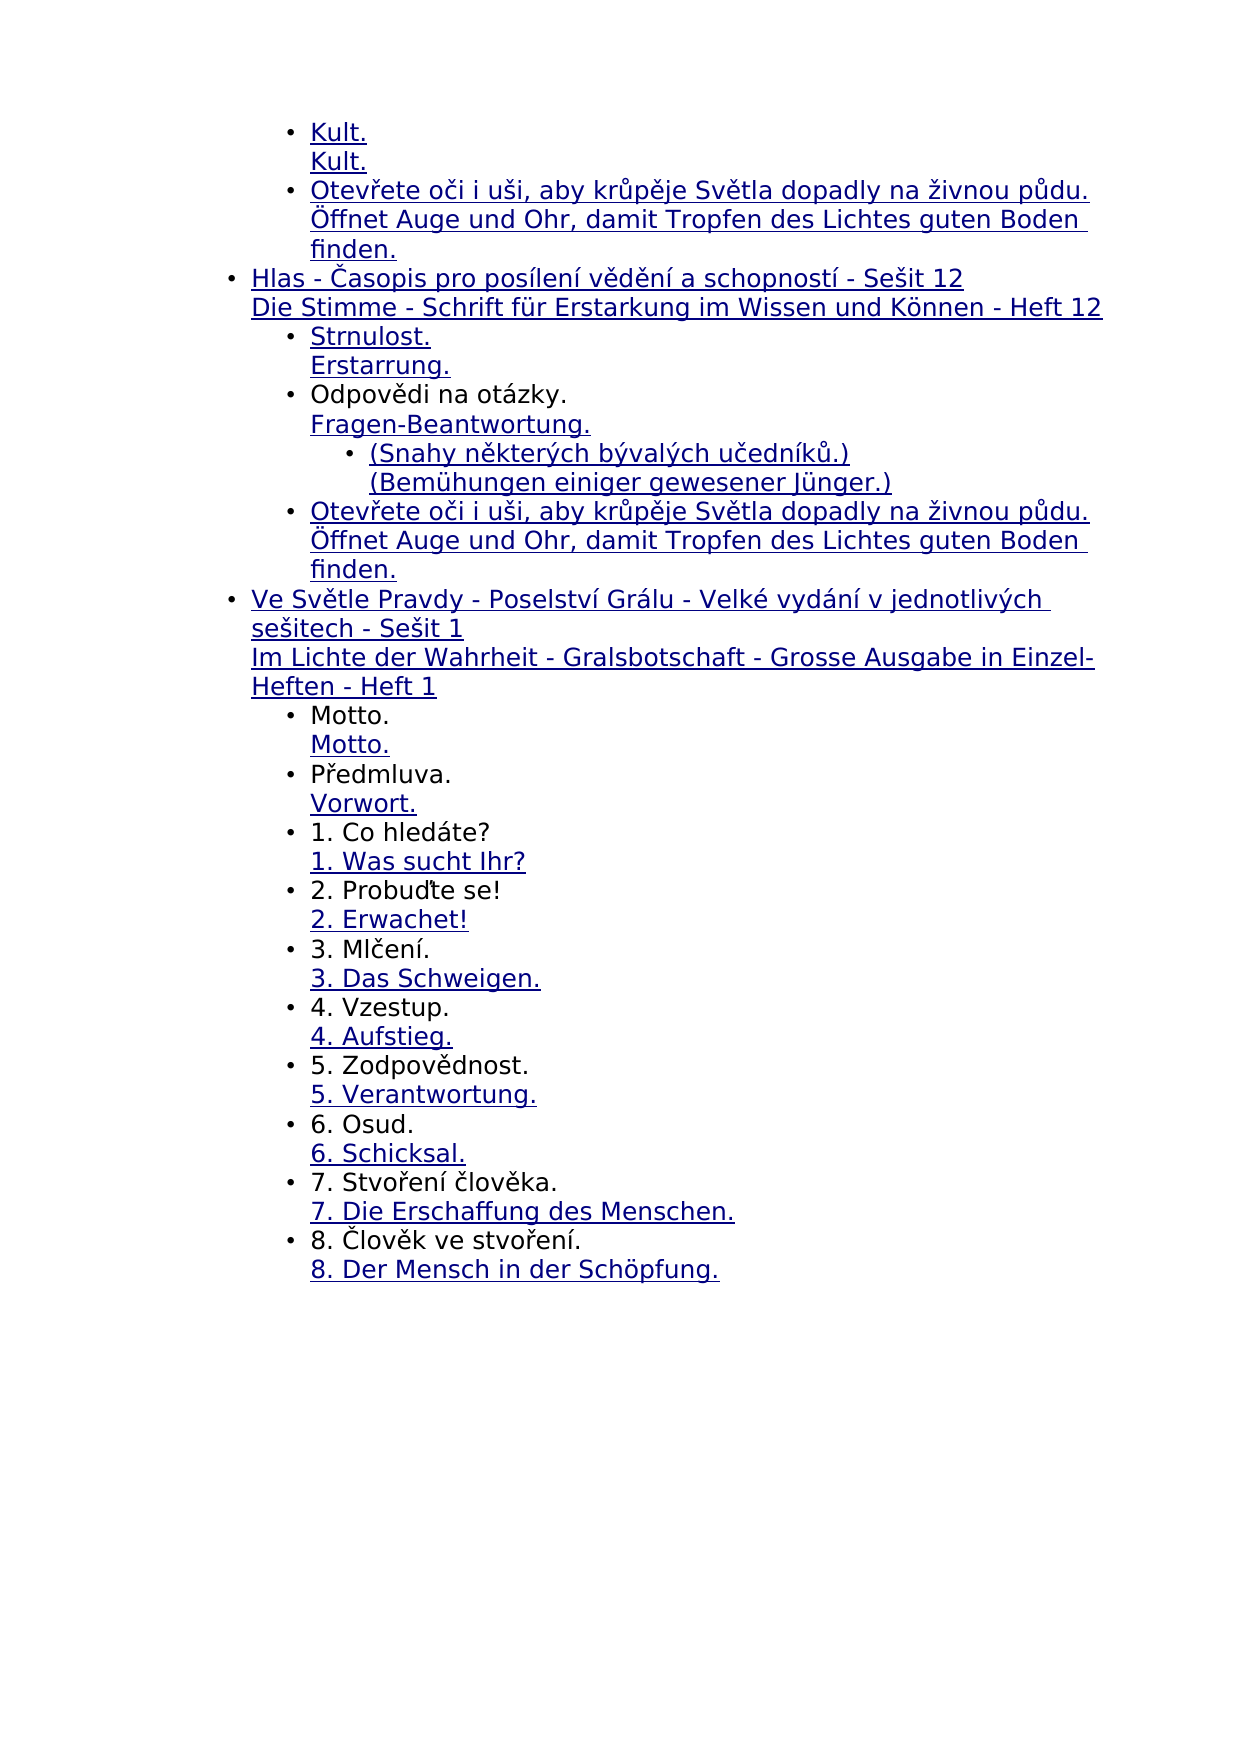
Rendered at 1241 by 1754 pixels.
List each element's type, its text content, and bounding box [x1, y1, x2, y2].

list Kult. Kult. [295, 118, 1122, 176]
list 6. Osud. 6. Schicksal. [295, 1110, 1122, 1168]
list 1. Co hledáte? 1. Was sucht Ihr? [295, 818, 1122, 876]
list Otevřete oči i uši, aby krůpěje Světla dopadly na živnou půdu. Öffnet Auge und Ohr, damit Tropfen des Lichtes guten Boden finden. [295, 497, 1122, 585]
list Hlas - Časopis pro posílení vědění a schopností - Sešit 12 Die Stimme - Schrift für Erstarkung im Wissen und Können - Heft 12 [236, 264, 1122, 322]
list Předmluva. Vorwort. [295, 760, 1122, 818]
list 7. Stvoření člověka. 7. Die Erschaffung des Menschen. [295, 1168, 1122, 1226]
list 2. Probuďte se! 2. Erwachet! [295, 876, 1122, 935]
list 4. Vzestup. 4. Aufstieg. [295, 993, 1122, 1051]
list (Snahy některých bývalých učedníků.) (Bemühungen einiger gewesener Jünger.) [354, 439, 1122, 497]
list 3. Mlčení. 3. Das Schweigen. [295, 935, 1122, 993]
list Motto. Motto. [295, 701, 1122, 760]
list Ve Světle Pravdy - Poselství Grálu - Velké vydání v jednotlivých sešitech - Sešit 1 Im Lichte der Wahrheit - Gralsbotschaft - Grosse Ausgabe in Einzel-Heften - Heft 1 [236, 585, 1122, 701]
list Otevřete oči i uši, aby krůpěje Světla dopadly na živnou půdu. Öffnet Auge und Ohr, damit Tropfen des Lichtes guten Boden finden. [295, 176, 1122, 264]
list 8. Člověk ve stvoření. 8. Der Mensch in der Schöpfung. [295, 1226, 1122, 1285]
list Strnulost. Erstarrung. [295, 322, 1122, 381]
list 5. Zodpovědnost. 5. Verantwortung. [295, 1051, 1122, 1110]
list Odpovědi na otázky. Fragen-Beantwortung. [295, 381, 1122, 439]
